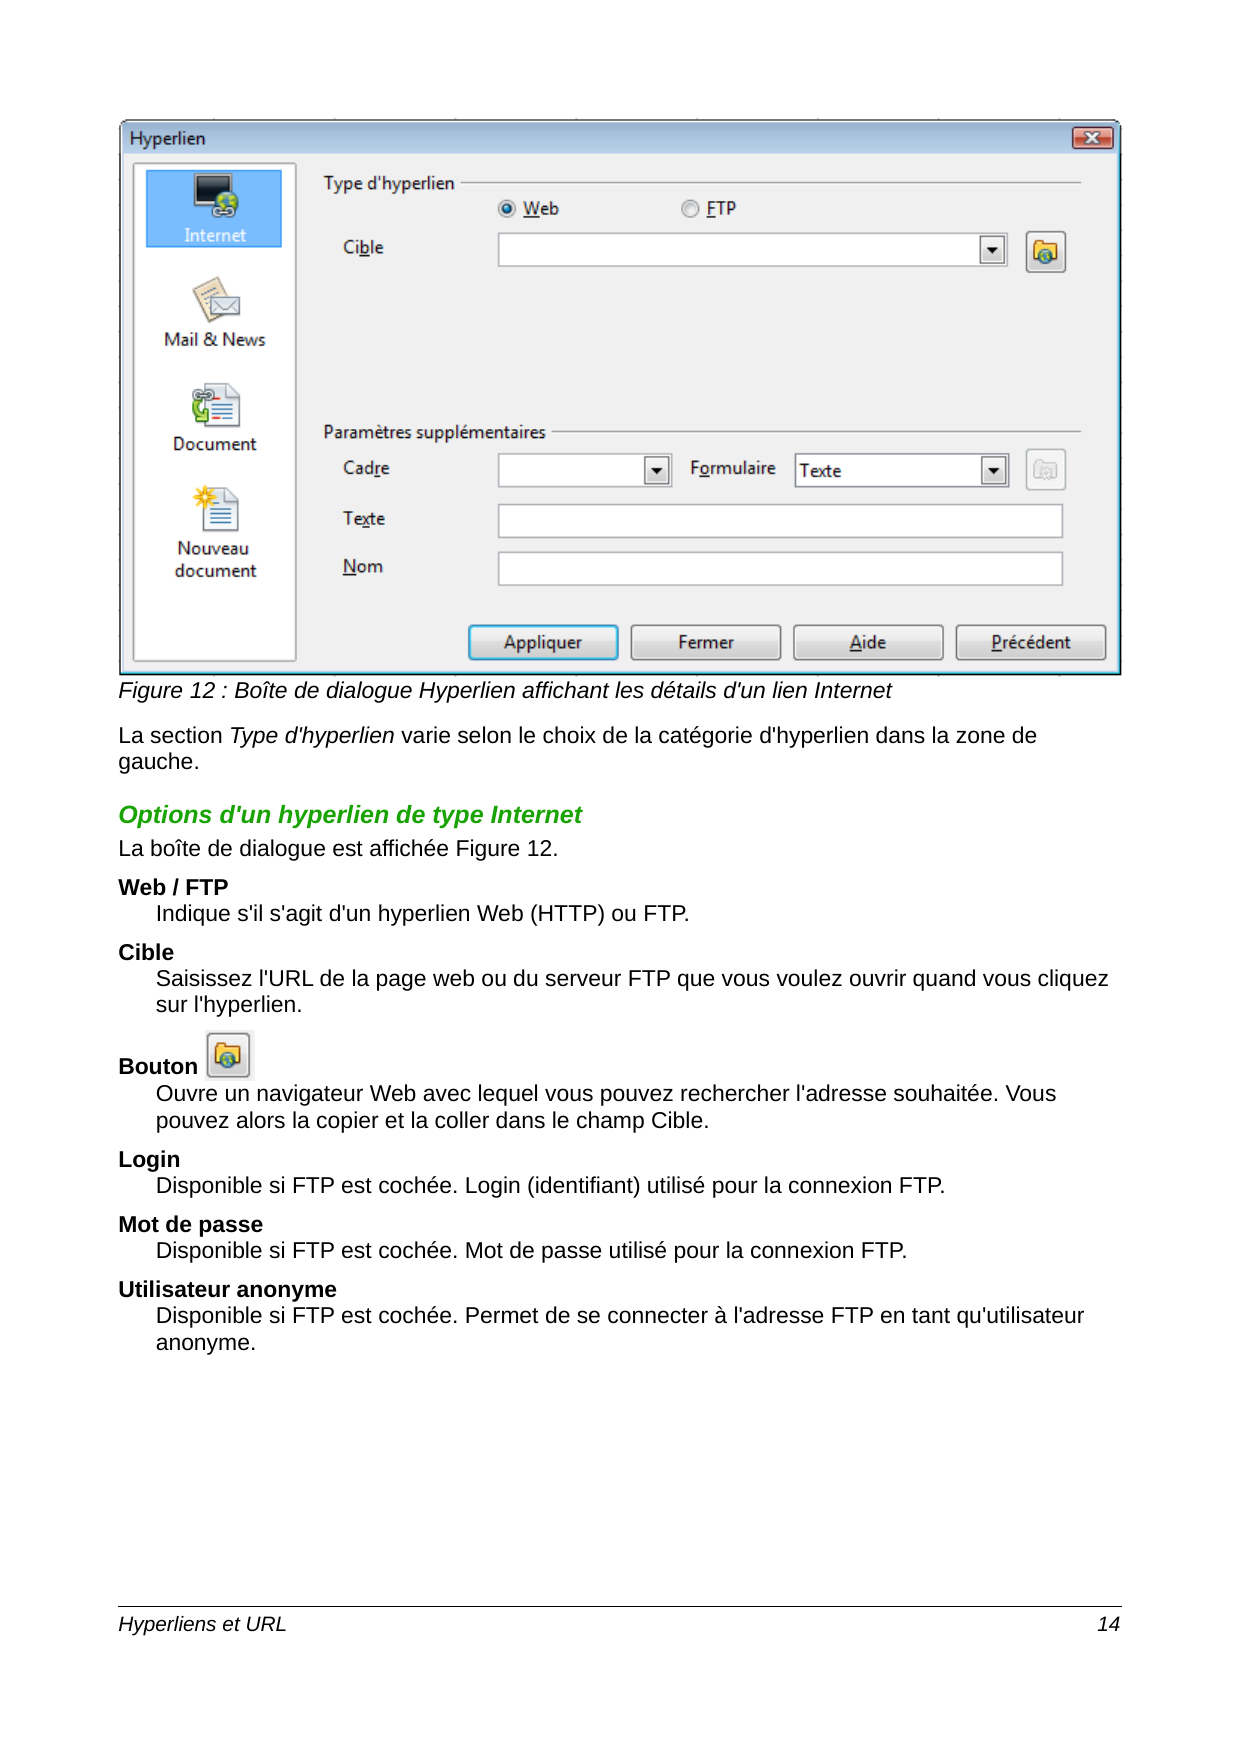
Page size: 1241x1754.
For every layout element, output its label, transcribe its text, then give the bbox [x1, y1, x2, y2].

text [255, 1030, 1122, 1080]
text Bouton [118, 1030, 204, 1080]
subtitle Options d'un hyperlien de type Internet [118, 800, 1122, 828]
text Login [118, 1146, 1122, 1172]
text Disponible si FTP est cochée. Permet de se connecter à l'adresse FTP en tant qu'utilisateur anonyme. [156, 1302, 1122, 1355]
picture [118, 118, 1123, 677]
text Indique s'il s'agit d'un hyperlien Web (HTTP) ou FTP. [156, 900, 1122, 926]
text Disponible si FTP est cochée. Login (identifiant) utilisé pour la connexion FTP. [156, 1172, 1122, 1198]
text Utilisateur anonyme [118, 1276, 1122, 1302]
text Figure 12 : Boîte de dialogue Hyperlien affichant les détails d'un lien Internet [118, 677, 1122, 703]
text La section Type d'hyperlien varie selon le choix de la catégorie d'hyperlien dans la zone de gauche. [118, 722, 1122, 775]
text Saisissez l'URL de la page web ou du serveur FTP que vous voulez ouvrir quand vous cliquez sur l'hyperlien. [156, 965, 1122, 1018]
picture [204, 1030, 255, 1081]
text Ouvre un navigateur Web avec lequel vous pouvez rechercher l'adresse souhaitée. Vous pouvez alors la copier et la coller dans le champ Cible. [156, 1080, 1122, 1133]
text La boîte de dialogue est affichée Figure 12. [118, 835, 1122, 861]
text Mot de passe [118, 1211, 1122, 1237]
text Web / FTP [118, 873, 1122, 900]
text Cible [118, 939, 1122, 965]
text Disponible si FTP est cochée. Mot de passe utilisé pour la connexion FTP. [156, 1237, 1122, 1263]
